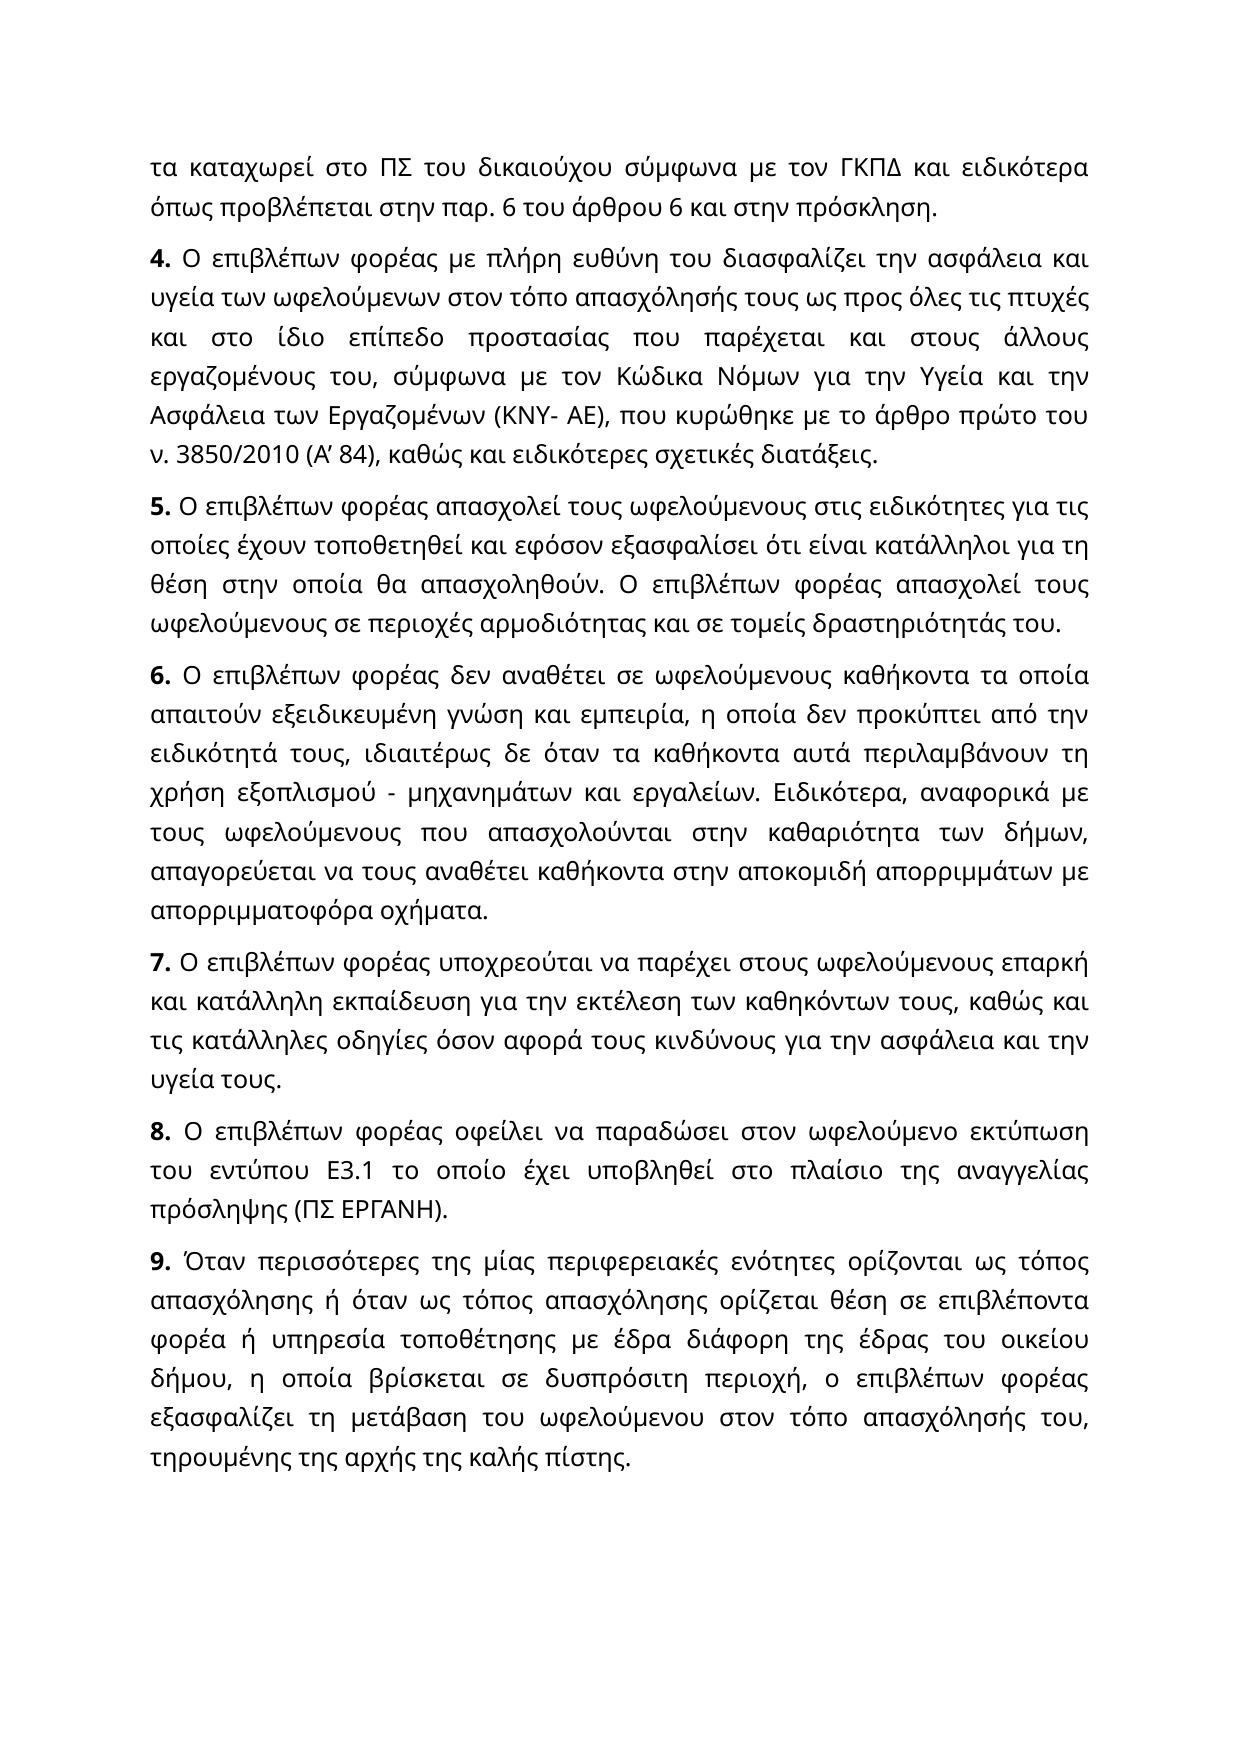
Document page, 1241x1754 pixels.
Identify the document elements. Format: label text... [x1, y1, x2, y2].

text 6. Ο επιβλέπων φορέας δεν αναθέτει σε ωφελούμενους καθήκοντα τα οποία απαιτούν εξειδικευμένη γνώση και εμπειρία, η οποία δεν προκύπτει από την ειδικότητά τους, ιδιαιτέρως δε όταν τα καθήκοντα αυτά περιλαμβάνουν τη χρήση εξοπλισμού - μηχανημάτων και εργαλείων. Ειδικότερα, αναφορικά με τους ωφελούμενους που απασχολούνται στην καθαριότητα των δήμων, απαγορεύεται να τους αναθέτει καθήκοντα στην αποκομιδή απορριμμάτων με απορριμματοφόρα οχήματα. [150, 657, 1090, 927]
text 9. Όταν περισσότερες της μίας περιφερειακές ενότητες ορίζονται ως τόπος απασχόλησης ή όταν ως τόπος απασχόλησης ορίζεται θέση σε επιβλέποντα φορέα ή υπηρεσία τοποθέτησης με έδρα διάφορη της έδρας του οικείου δήμου, η οποία βρίσκεται σε δυσπρόσιτη περιοχή, ο επιβλέπων φορέας εξασφαλίζει τη μετάβαση του ωφελούμενου στον τόπο απασχόλησής του, τηρουμένης της αρχής της καλής πίστης. [150, 1243, 1090, 1473]
text 8. Ο επιβλέπων φορέας οφείλει να παραδώσει στον ωφελούμενο εκτύπωση του εντύπου Ε3.1 το οποίο έχει υποβληθεί στο πλαίσιο της αναγγελίας πρόσληψης (ΠΣ ΕΡΓΑΝΗ). [150, 1113, 1090, 1226]
text 5. Ο επιβλέπων φορέας απασχολεί τους ωφελούμενους στις ειδικότητες για τις οποίες έχουν τοποθετηθεί και εφόσον εξασφαλίσει ότι είναι κατάλληλοι για τη θέση στην οποία θα απασχοληθούν. Ο επιβλέπων φορέας απασχολεί τους ωφελούμενους σε περιοχές αρμοδιότητας και σε τομείς δραστηριότητάς του. [150, 488, 1090, 640]
text 4. Ο επιβλέπων φορέας με πλήρη ευθύνη του διασφαλίζει την ασφάλεια και υγεία των ωφελούμενων στον τόπο απασχόλησής τους ως προς όλες τις πτυχές και στο ίδιο επίπεδο προστασίας που παρέχεται και στους άλλους εργαζομένους του, σύμφωνα με τον Κώδικα Νόμων για την Υγεία και την Ασφάλεια των Εργαζομένων (ΚΝΥ- ΑΕ), που κυρώθηκε με το άρθρο πρώτο του ν. 3850/2010 (Α’ 84), καθώς και ειδικότερες σχετικές διατάξεις. [150, 241, 1090, 471]
text 7. Ο επιβλέπων φορέας υποχρεούται να παρέχει στους ωφελούμενους επαρκή και κατάλληλη εκπαίδευση για την εκτέλεση των καθηκόντων τους, καθώς και τις κατάλληλες οδηγίες όσον αφορά τους κινδύνους για την ασφάλεια και την υγεία τους. [150, 944, 1090, 1096]
text τα καταχωρεί στο ΠΣ του δικαιούχου σύμφωνα με τον ΓΚΠΔ και ειδικότερα όπως προβλέπεται στην παρ. 6 του άρθρου 6 και στην πρόσκληση. [150, 150, 1090, 223]
